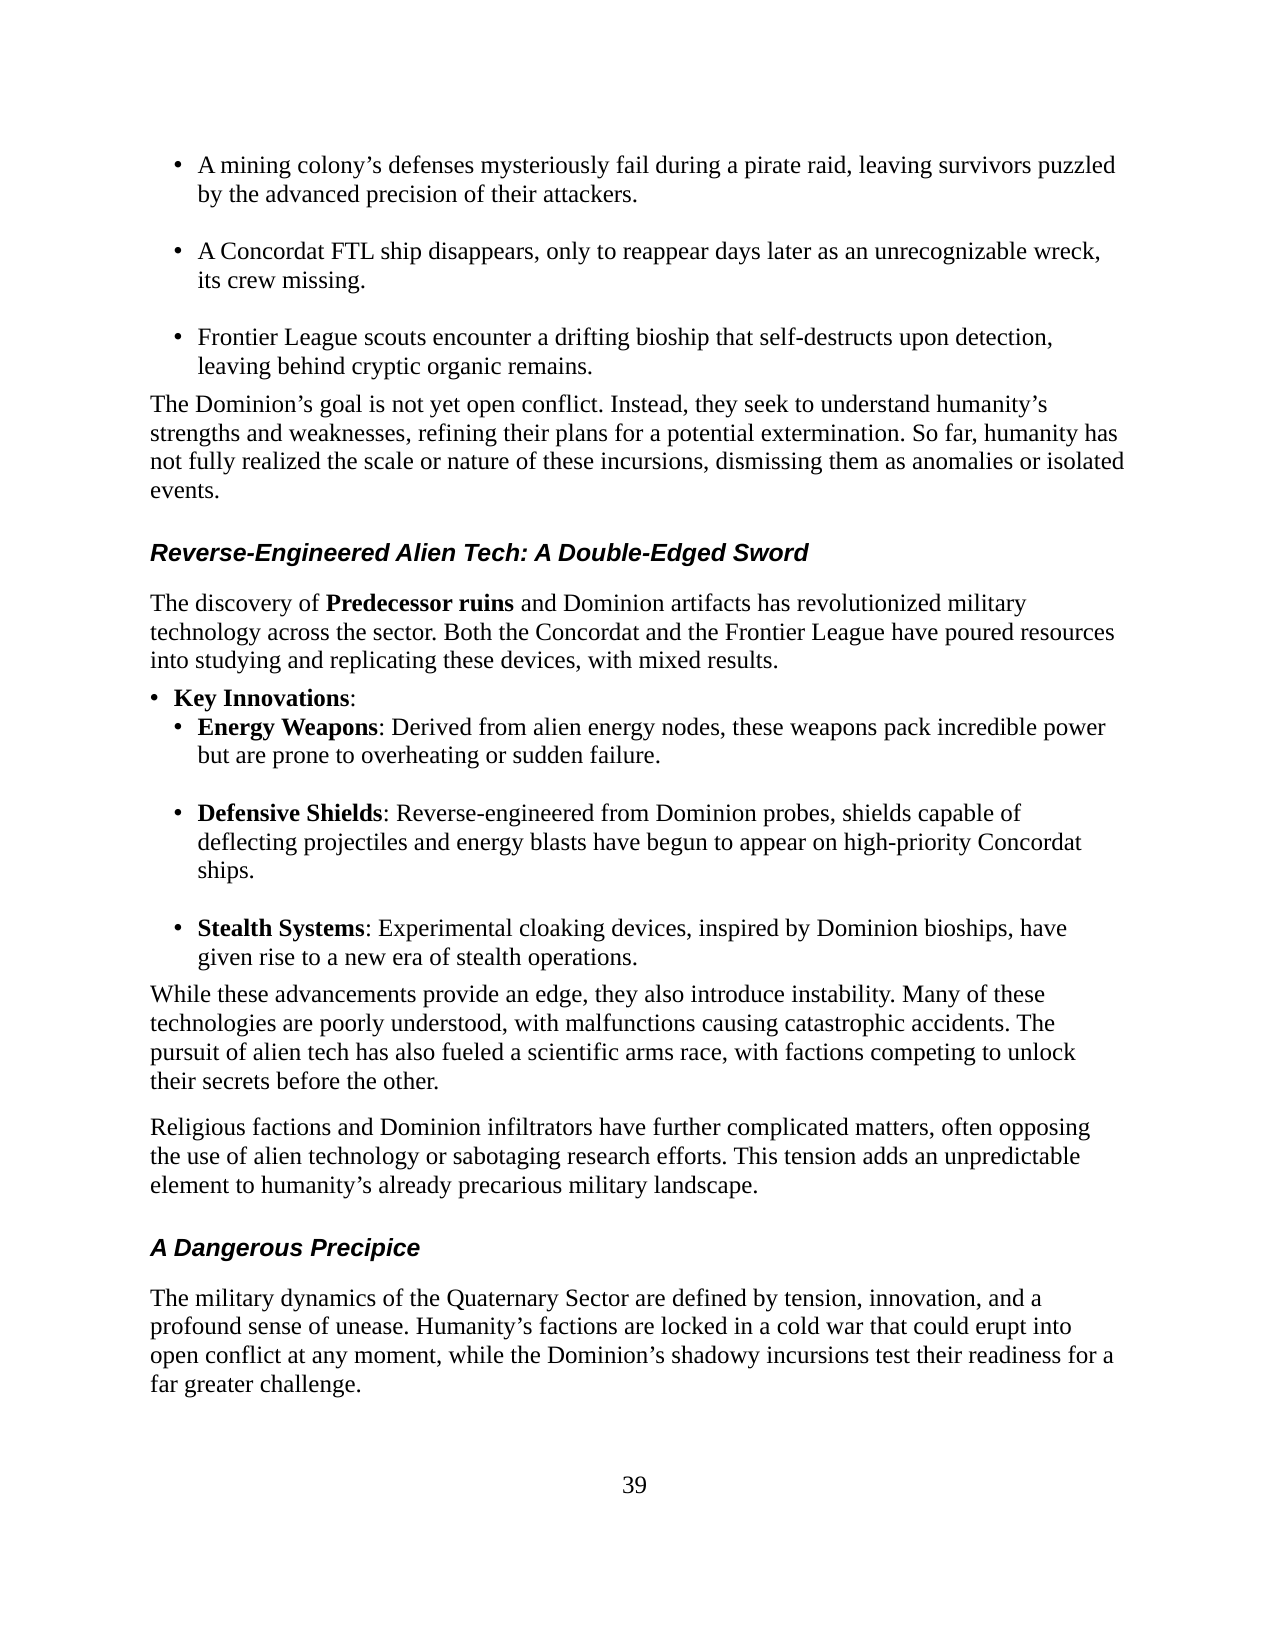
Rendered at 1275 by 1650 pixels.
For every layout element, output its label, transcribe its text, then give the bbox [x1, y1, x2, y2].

subtitle Reverse-Engineered Alien Tech: A Double-Edged Sword [150, 538, 1125, 566]
list Frontier League scouts encounter a drifting bioship that self-destructs upon detection, leaving behind cryptic organic remains. [174, 322, 1125, 380]
list A mining colony’s defenses mysteriously fail during a pirate raid, leaving survivors puzzled by the advanced precision of their attackers. [174, 150, 1125, 236]
list A Concordat FTL ship disappears, only to reappear days later as an unrecognizable wreck, its crew missing. [174, 236, 1125, 322]
list Defensive Shields: Reverse-engineered from Dominion probes, shields capable of deflecting projectiles and energy blasts have begun to appear on high-priority Concordat ships. [174, 798, 1125, 913]
subtitle A Dangerous Precipice [150, 1233, 1125, 1261]
text While these advancements provide an edge, they also introduce instability. Many of these technologies are poorly understood, with malfunctions causing catastrophic accidents. The pursuit of alien tech has also fueled a scientific arms race, with factions competing to unlock their secrets before the other. [150, 979, 1125, 1094]
text The discovery of Predecessor ruins and Dominion artifacts has revolutionized military technology across the sector. Both the Concordat and the Frontier League have poured resources into studying and replicating these devices, with mixed results. [150, 588, 1125, 674]
list Energy Weapons: Derived from alien energy nodes, these weapons pack incredible power but are prone to overheating or sudden failure. [174, 712, 1125, 798]
list Stealth Systems: Experimental cloaking devices, inspired by Dominion bioships, have given rise to a new era of stealth operations. [174, 913, 1125, 971]
text The military dynamics of the Quaternary Sector are defined by tension, innovation, and a profound sense of unease. Humanity’s factions are locked in a cold war that could erupt into open conflict at any moment, while the Dominion’s shadowy incursions test their readiness for a far greater challenge. [150, 1283, 1125, 1398]
text The Dominion’s goal is not yet open conflict. Instead, they seek to understand humanity’s strengths and weaknesses, refining their plans for a potential extermination. So far, humanity has not fully realized the scale or nature of these incursions, dismissing them as anomalies or isolated events. [150, 389, 1125, 504]
list Key Innovations: [150, 683, 1125, 712]
text Religious factions and Dominion infiltrators have further complicated matters, often opposing the use of alien technology or sabotaging research efforts. This tension adds an unpredictable element to humanity’s already precarious military landscape. [150, 1112, 1125, 1199]
